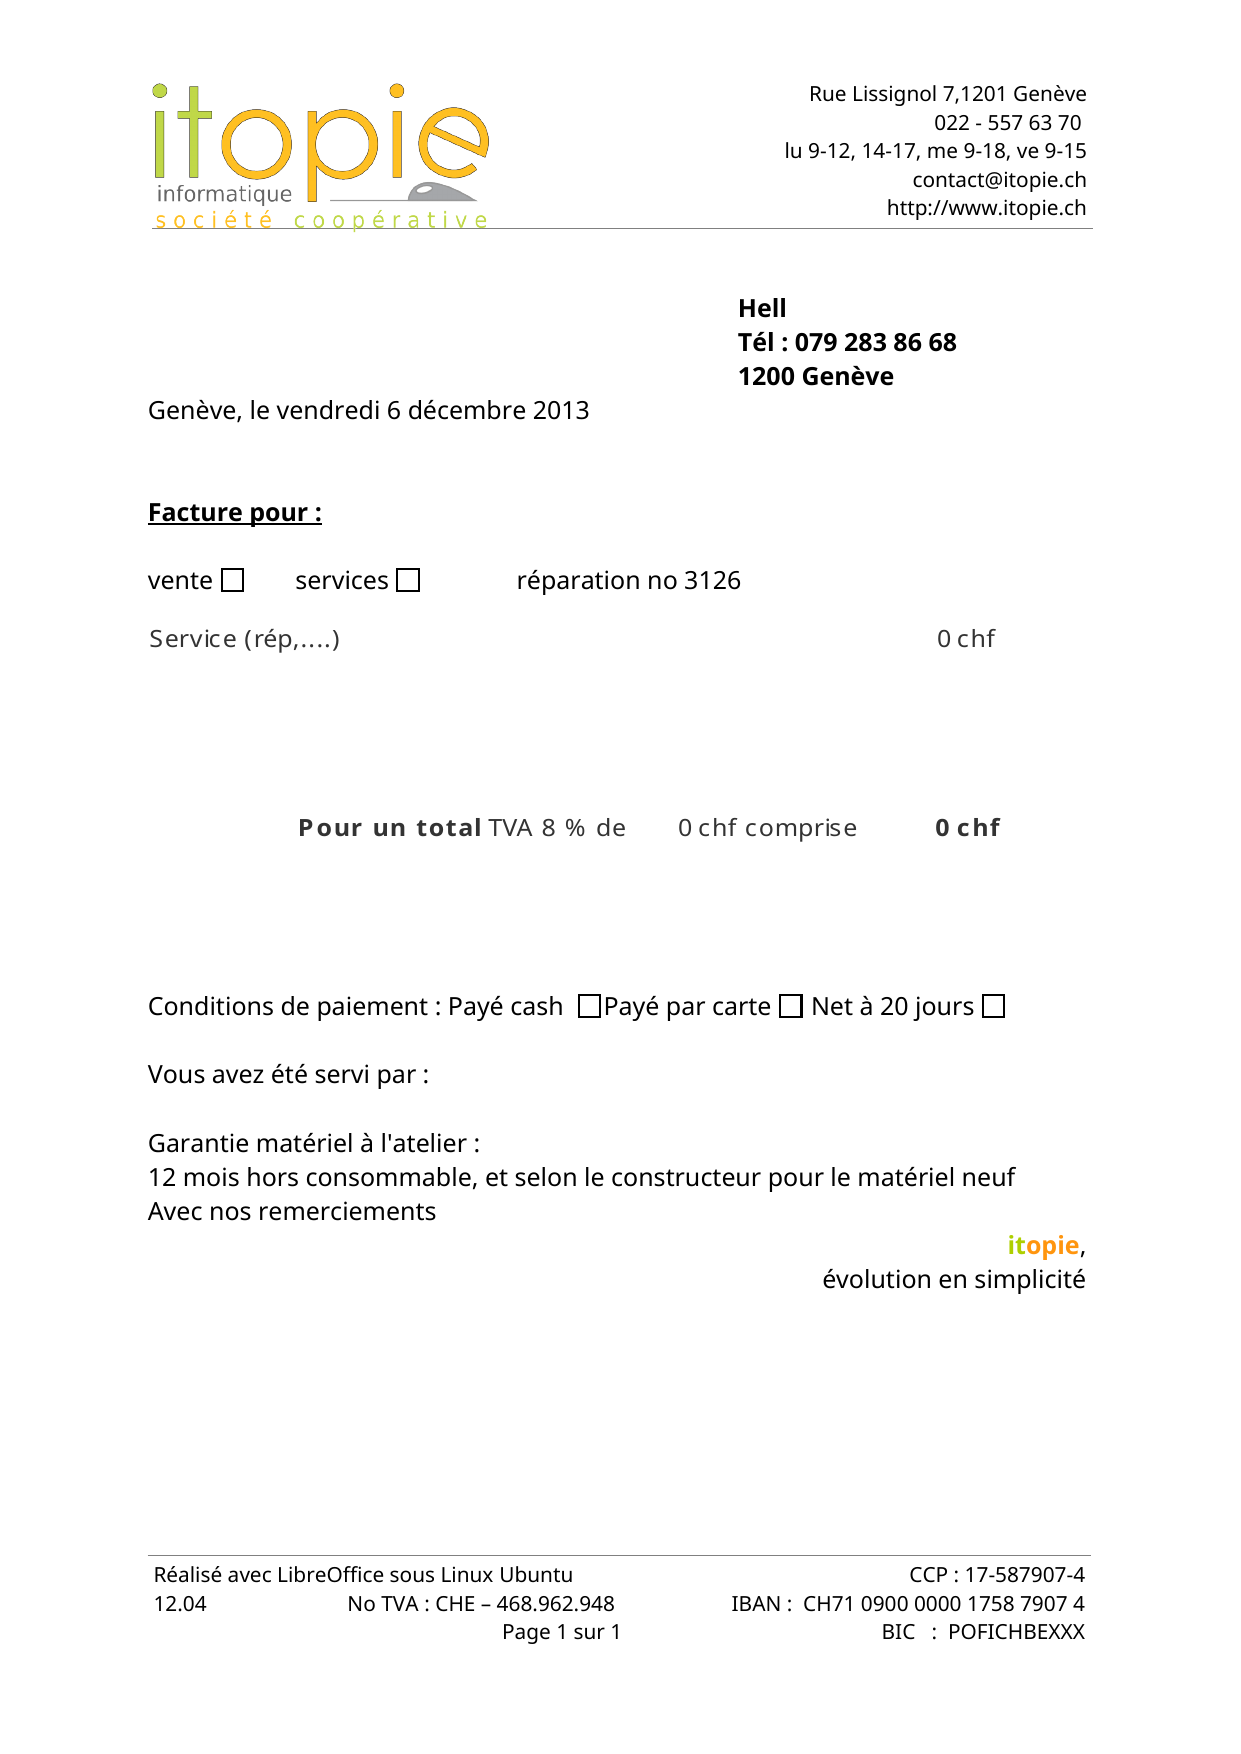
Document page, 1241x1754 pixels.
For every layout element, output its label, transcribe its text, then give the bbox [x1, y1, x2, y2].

text itopie, [148, 1227, 1093, 1262]
text Garantie matériel à l'atelier : [148, 1125, 1093, 1159]
text 1200 Genève [148, 358, 1093, 392]
text évolution en simplicité [148, 1262, 1093, 1296]
text Hell [148, 290, 1093, 324]
text Avec nos remerciements [148, 1193, 1093, 1227]
text Vous avez été servi par : [148, 1057, 1093, 1091]
text Conditions de paiement : Payé cash Payé par carte Net à 20 jours [148, 989, 1093, 1023]
text 12 mois hors consommable, et selon le constructeur pour le matériel neuf [148, 1159, 1093, 1193]
text vente services réparation no 3126 [148, 563, 1093, 597]
text Genève, le vendredi 6 décembre 2013 [148, 392, 1093, 427]
text Tél : 079 283 86 68 [148, 324, 1093, 358]
text Facture pour : [148, 495, 1093, 529]
picture [138, 72, 500, 244]
